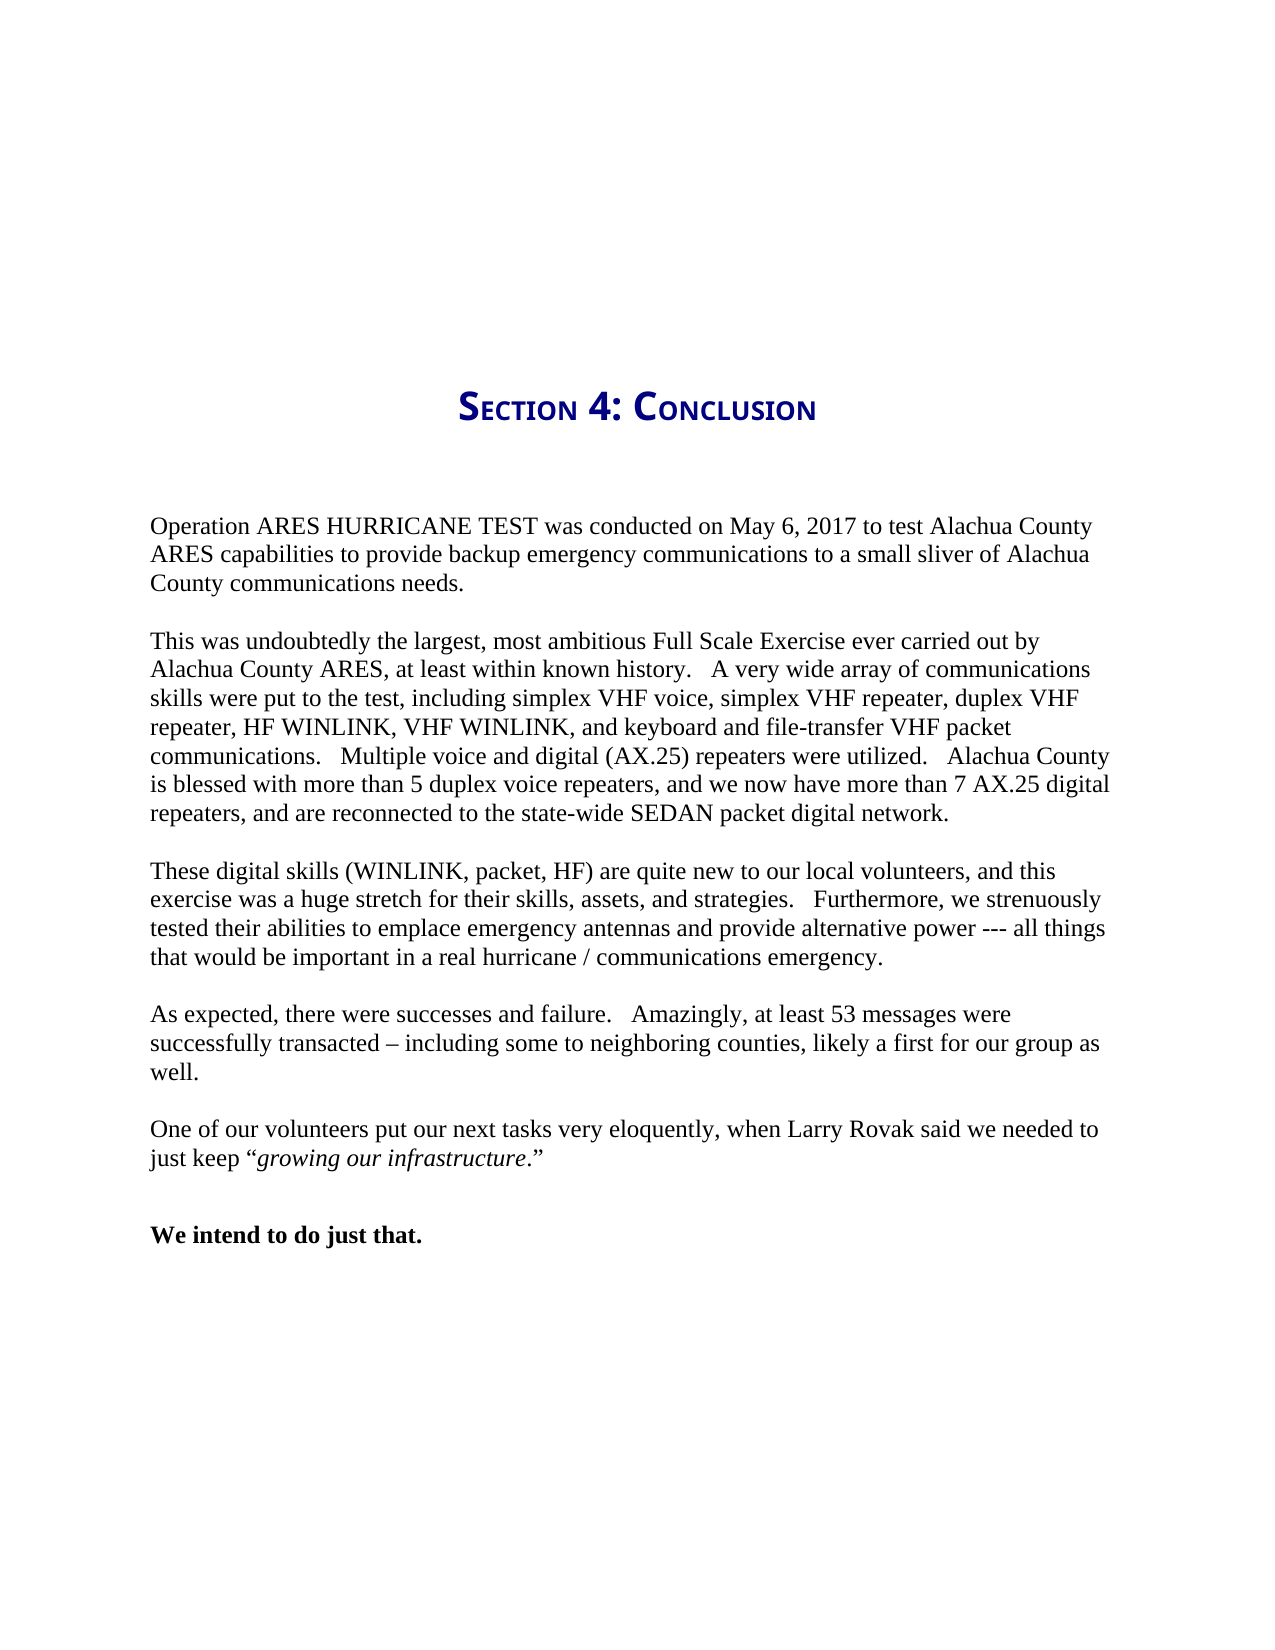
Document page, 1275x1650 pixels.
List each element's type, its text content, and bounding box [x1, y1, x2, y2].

text This was undoubtedly the largest, most ambitious Full Scale Exercise ever carried out by Alachua County ARES, at least within known history. A very wide array of communications skills were put to the test, including simplex VHF voice, simplex VHF repeater, duplex VHF repeater, HF WINLINK, VHF WINLINK, and keyboard and file-transfer VHF packet communications. Multiple voice and digital (AX.25) repeaters were utilized. Alachua County is blessed with more than 5 duplex voice repeaters, and we now have more than 7 AX.25 digital repeaters, and are reconnected to the state-wide SEDAN packet digital network. [150, 626, 1125, 827]
text Section 4: Conclusion [150, 378, 1125, 432]
text We intend to do just that. [150, 1220, 1125, 1249]
text As expected, there were successes and failure. Amazingly, at least 53 messages were successfully transacted – including some to neighboring counties, likely a first for our group as well. [150, 999, 1125, 1086]
text One of our volunteers put our next tasks very eloquently, when Larry Rovak said we needed to just keep “growing our infrastructure.” [150, 1114, 1125, 1172]
text Operation ARES HURRICANE TEST was conducted on May 6, 2017 to test Alachua County ARES capabilities to provide backup emergency communications to a small sliver of Alachua County communications needs. [150, 511, 1125, 597]
text These digital skills (WINLINK, packet, HF) are quite new to our local volunteers, and this exercise was a huge stretch for their skills, assets, and strategies. Furthermore, we strenuously tested their abilities to emplace emergency antennas and provide alternative power --- all things that would be important in a real hurricane / communications emergency. [150, 856, 1125, 971]
